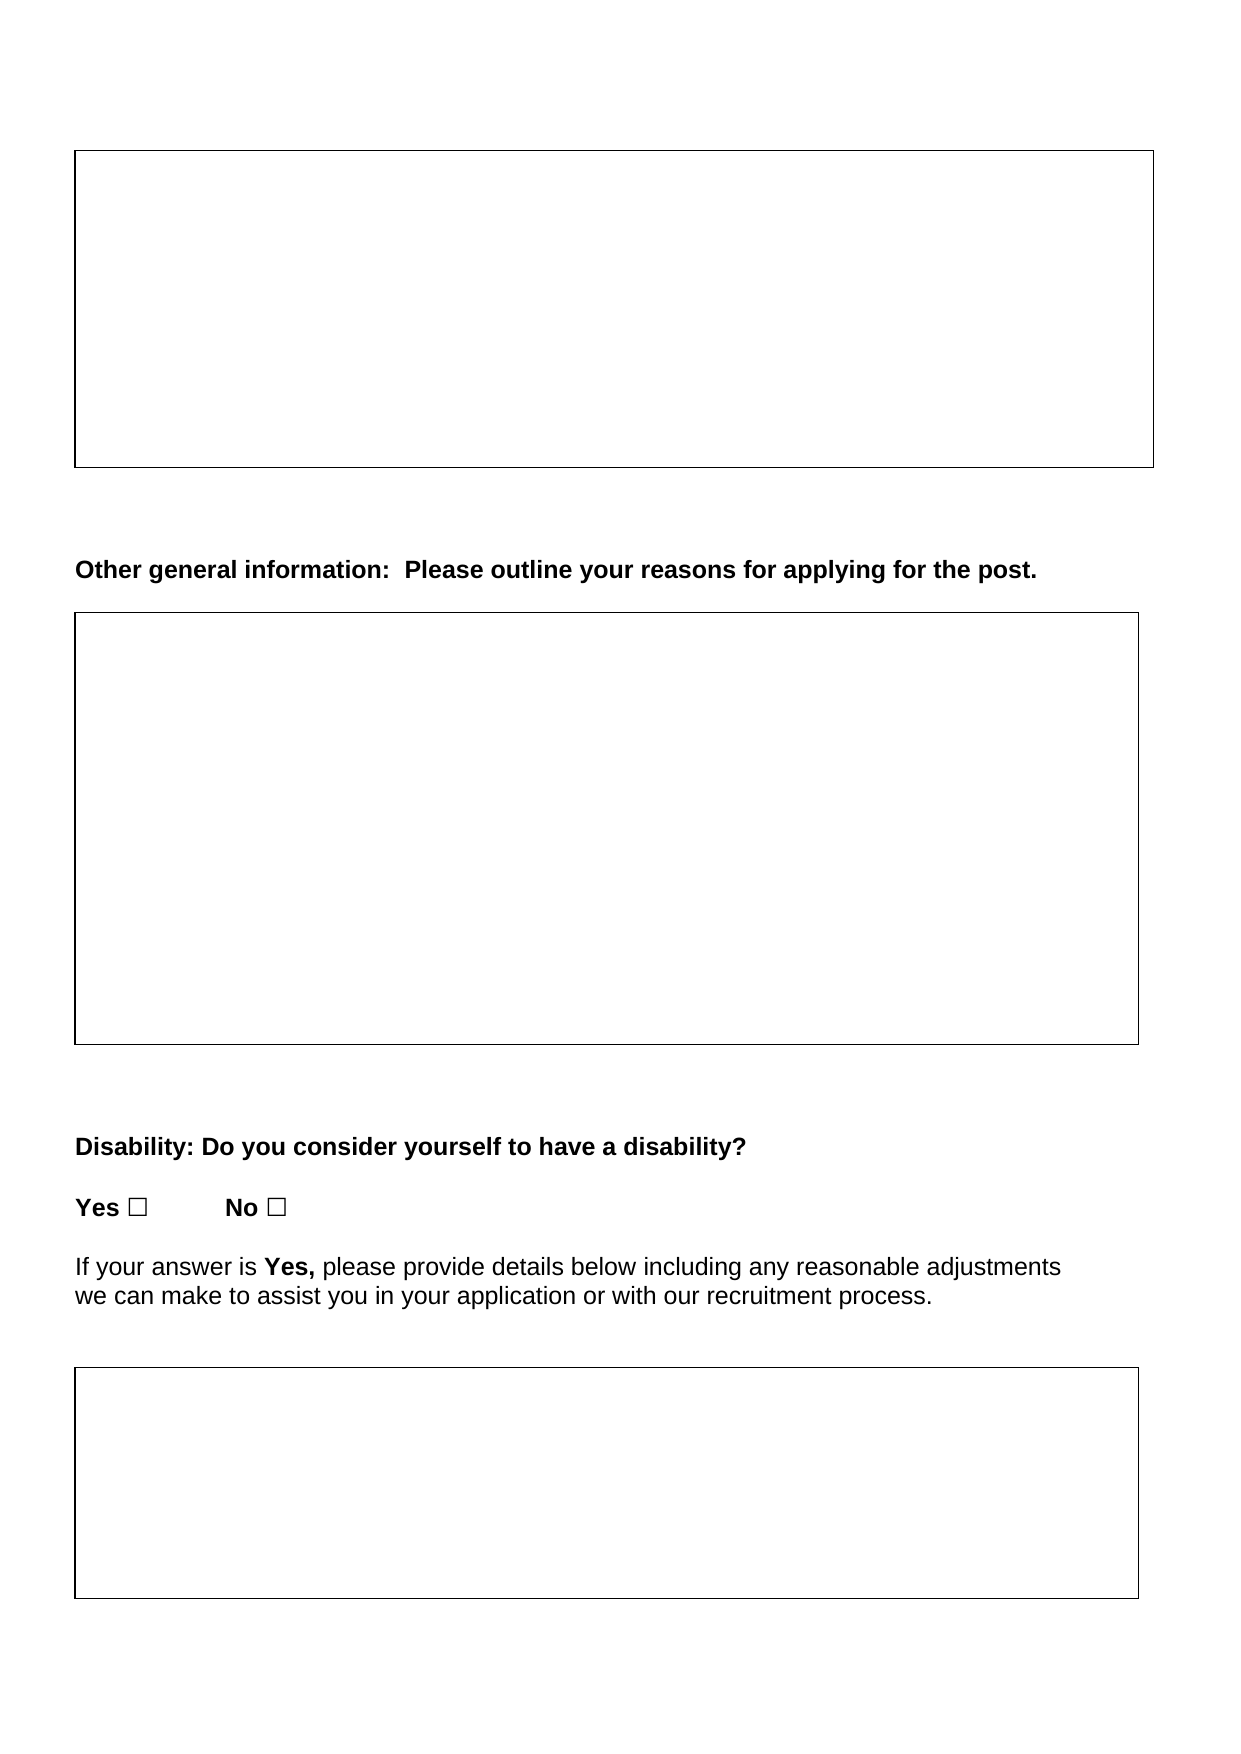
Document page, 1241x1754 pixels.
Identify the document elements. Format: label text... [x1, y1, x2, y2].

table_header [76, 613, 1138, 1044]
table_header [76, 1368, 1138, 1598]
text Yes ​☐​ No ​☐​ [75, 1189, 1090, 1223]
text If your answer is Yes, please provide details below including any reasonable adjustments we can make to assist you in your application or with our recruitment process. [75, 1252, 1090, 1309]
table_header [76, 151, 1153, 467]
text Other general information: Please outline your reasons for applying for the post. [75, 554, 1090, 583]
text Disability: Do you consider yourself to have a disability? [75, 1132, 1090, 1160]
